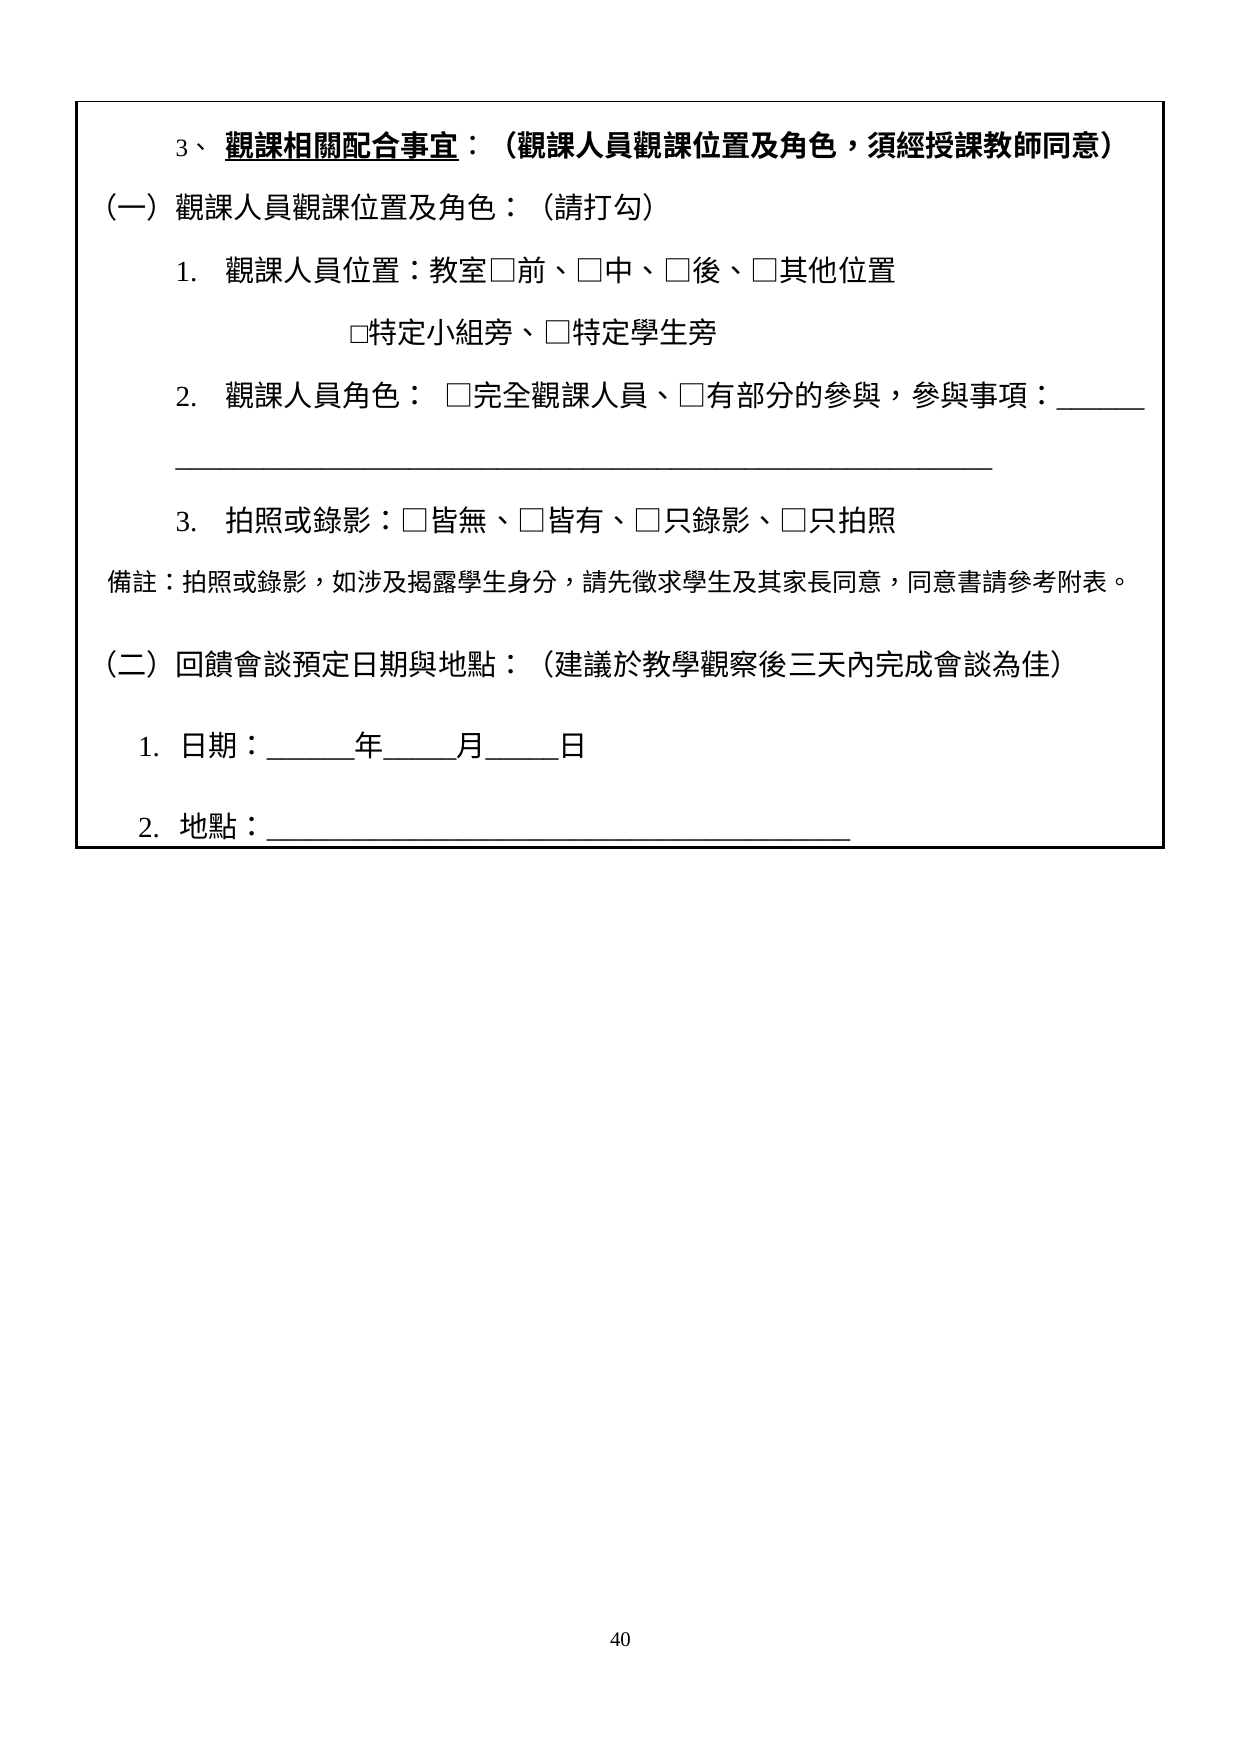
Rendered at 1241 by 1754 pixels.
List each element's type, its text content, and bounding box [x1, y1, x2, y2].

table_cell 觀課相關配合事宜：（觀課人員觀課位置及角色，須經授課教師同意） （一）觀課人員觀課位置及角色：（請打勾） 觀課人員位置：教室□前、□中、□後、□其他位置 □特定小組旁、□特定學生旁 觀課人員角色： □完全觀課人員、□有部分的參與，參與事項：______________________________________________________________ 拍照或錄影：□皆無、□皆有、□只錄影、□只拍照 備註：拍照或錄影，如涉及揭露學生身分，請先徵求學生及其家長同意，同意書請參考附表。 （二）回饋會談預定日期與地點：（建議於教學觀察後三天內完成會談為佳） 日期：______年_____月_____日 地點：________________________________________ [78, 102, 1162, 846]
